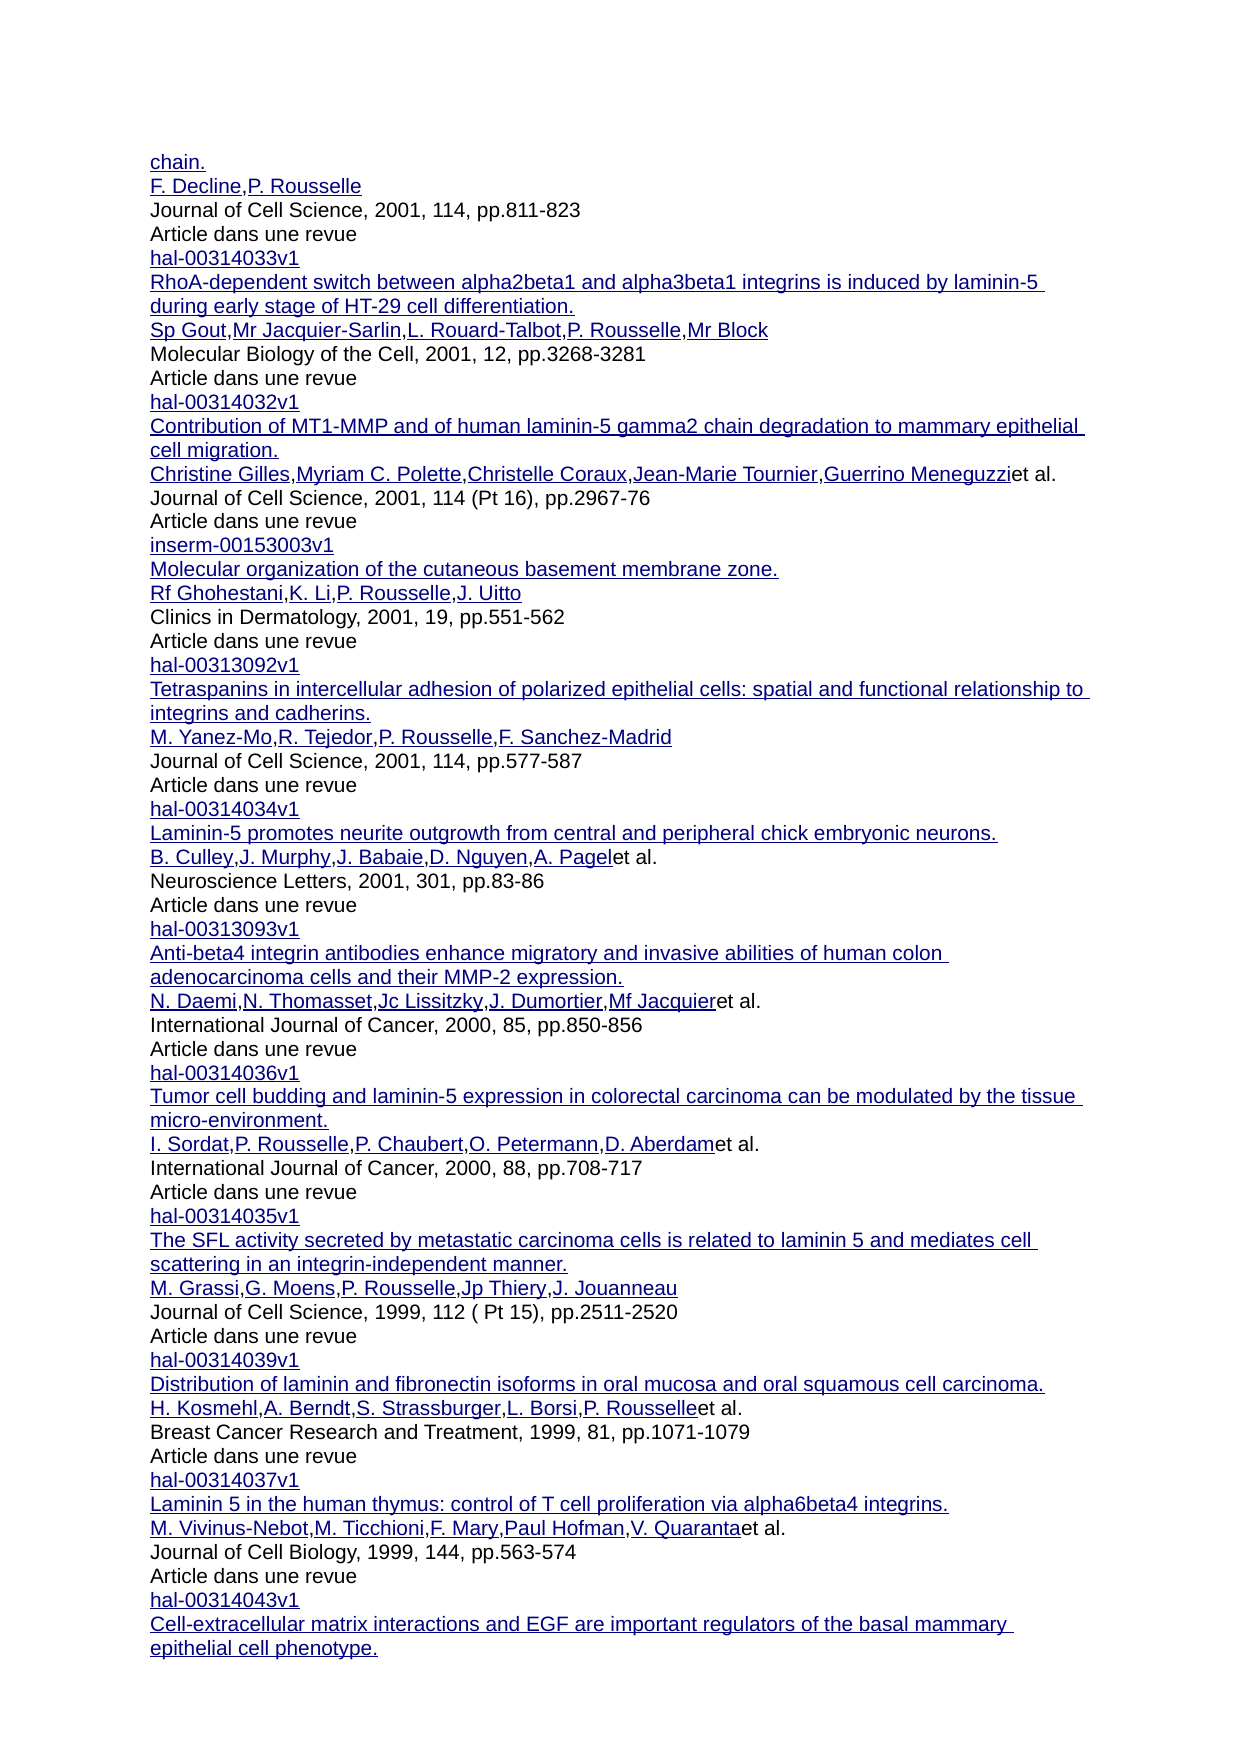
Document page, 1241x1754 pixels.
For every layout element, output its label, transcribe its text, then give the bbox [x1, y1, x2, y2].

table_cell Distribution of laminin and fibronectin isoforms in oral mucosa and oral squamous cell carcinoma. H. Kosmehl,A. Berndt,S. Strassburger,L. Borsi,P. Rousselleet al. Breast Cancer Research and Treatment, 1999, 81, pp.1071-1079 Article dans une revue hal-00314037v1 [150, 1372, 1090, 1492]
table_cell integrins and cadherins. M. Yanez-Mo,R. Tejedor,P. Rousselle,F. Sanchez-Madrid Journal of Cell Science, 2001, 114, pp.577-587 Article dans une revue hal-00314034v1 [150, 699, 1090, 821]
table_cell Molecular organization of the cutaneous basement membrane zone. Rf Ghohestani,K. Li,P. Rousselle,J. Uitto Clinics in Dermatology, 2001, 19, pp.551-562 Article dans une revue hal-00313092v1 [150, 557, 1090, 677]
table_cell Anti-beta4 integrin antibodies enhance migratory and invasive abilities of human colon adenocarcinoma cells and their MMP-2 expression. N. Daemi,N. Thomasset,Jc Lissitzky,J. Dumortier,Mf Jacquieret al. International Journal of Cancer, 2000, 85, pp.850-856 Article dans une revue hal-00314036v1 [150, 941, 1090, 1084]
table_cell Cell-extracellular matrix interactions and EGF are important regulators of the basal mammary epithelial cell phenotype. [150, 1611, 1090, 1659]
table_cell Tetraspanins in intercellular adhesion of polarized epithelial cells: spatial and functional relationship to [150, 677, 1090, 698]
table_cell The SFL activity secreted by metastatic carcinoma cells is related to laminin 5 and mediates cell scattering in an integrin-independent manner. M. Grassi,G. Moens,P. Rousselle,Jp Thiery,J. Jouanneau Journal of Cell Science, 1999, 112 ( Pt 15), pp.2511-2520 Article dans une revue hal-00314039v1 [150, 1228, 1090, 1372]
table_cell Contribution of MT1-MMP and of human laminin-5 gamma2 chain degradation to mammary epithelial cell migration. Christine Gilles,Myriam C. Polette,Christelle Coraux,Jean-Marie Tournier,Guerrino Meneguzziet al. Journal of Cell Science, 2001, 114 (Pt 16), pp.2967-76 Article dans une revue inserm-00153003v1 [150, 414, 1090, 557]
table_cell Laminin 5 in the human thymus: control of T cell proliferation via alpha6beta4 integrins. M. Vivinus-Nebot,M. Ticchioni,F. Mary,Paul Hofman,V. Quarantaet al. Journal of Cell Biology, 1999, 144, pp.563-574 Article dans une revue hal-00314043v1 [150, 1492, 1090, 1611]
table_cell chain. F. Decline,P. Rousselle Journal of Cell Science, 2001, 114, pp.811-823 Article dans une revue hal-00314033v1 [150, 150, 1090, 270]
table_cell RhoA-dependent switch between alpha2beta1 and alpha3beta1 integrins is induced by laminin-5 during early stage of HT-29 cell differentiation. Sp Gout,Mr Jacquier-Sarlin,L. Rouard-Talbot,P. Rousselle,Mr Block Molecular Biology of the Cell, 2001, 12, pp.3268-3281 Article dans une revue hal-00314032v1 [150, 270, 1090, 413]
table_cell Tumor cell budding and laminin-5 expression in colorectal carcinoma can be modulated by the tissue micro-environment. I. Sordat,P. Rousselle,P. Chaubert,O. Petermann,D. Aberdamet al. International Journal of Cancer, 2000, 88, pp.708-717 Article dans une revue hal-00314035v1 [150, 1084, 1090, 1228]
table_cell Laminin-5 promotes neurite outgrowth from central and peripheral chick embryonic neurons. B. Culley,J. Murphy,J. Babaie,D. Nguyen,A. Pagelet al. Neuroscience Letters, 2001, 301, pp.83-86 Article dans une revue hal-00313093v1 [150, 821, 1090, 941]
